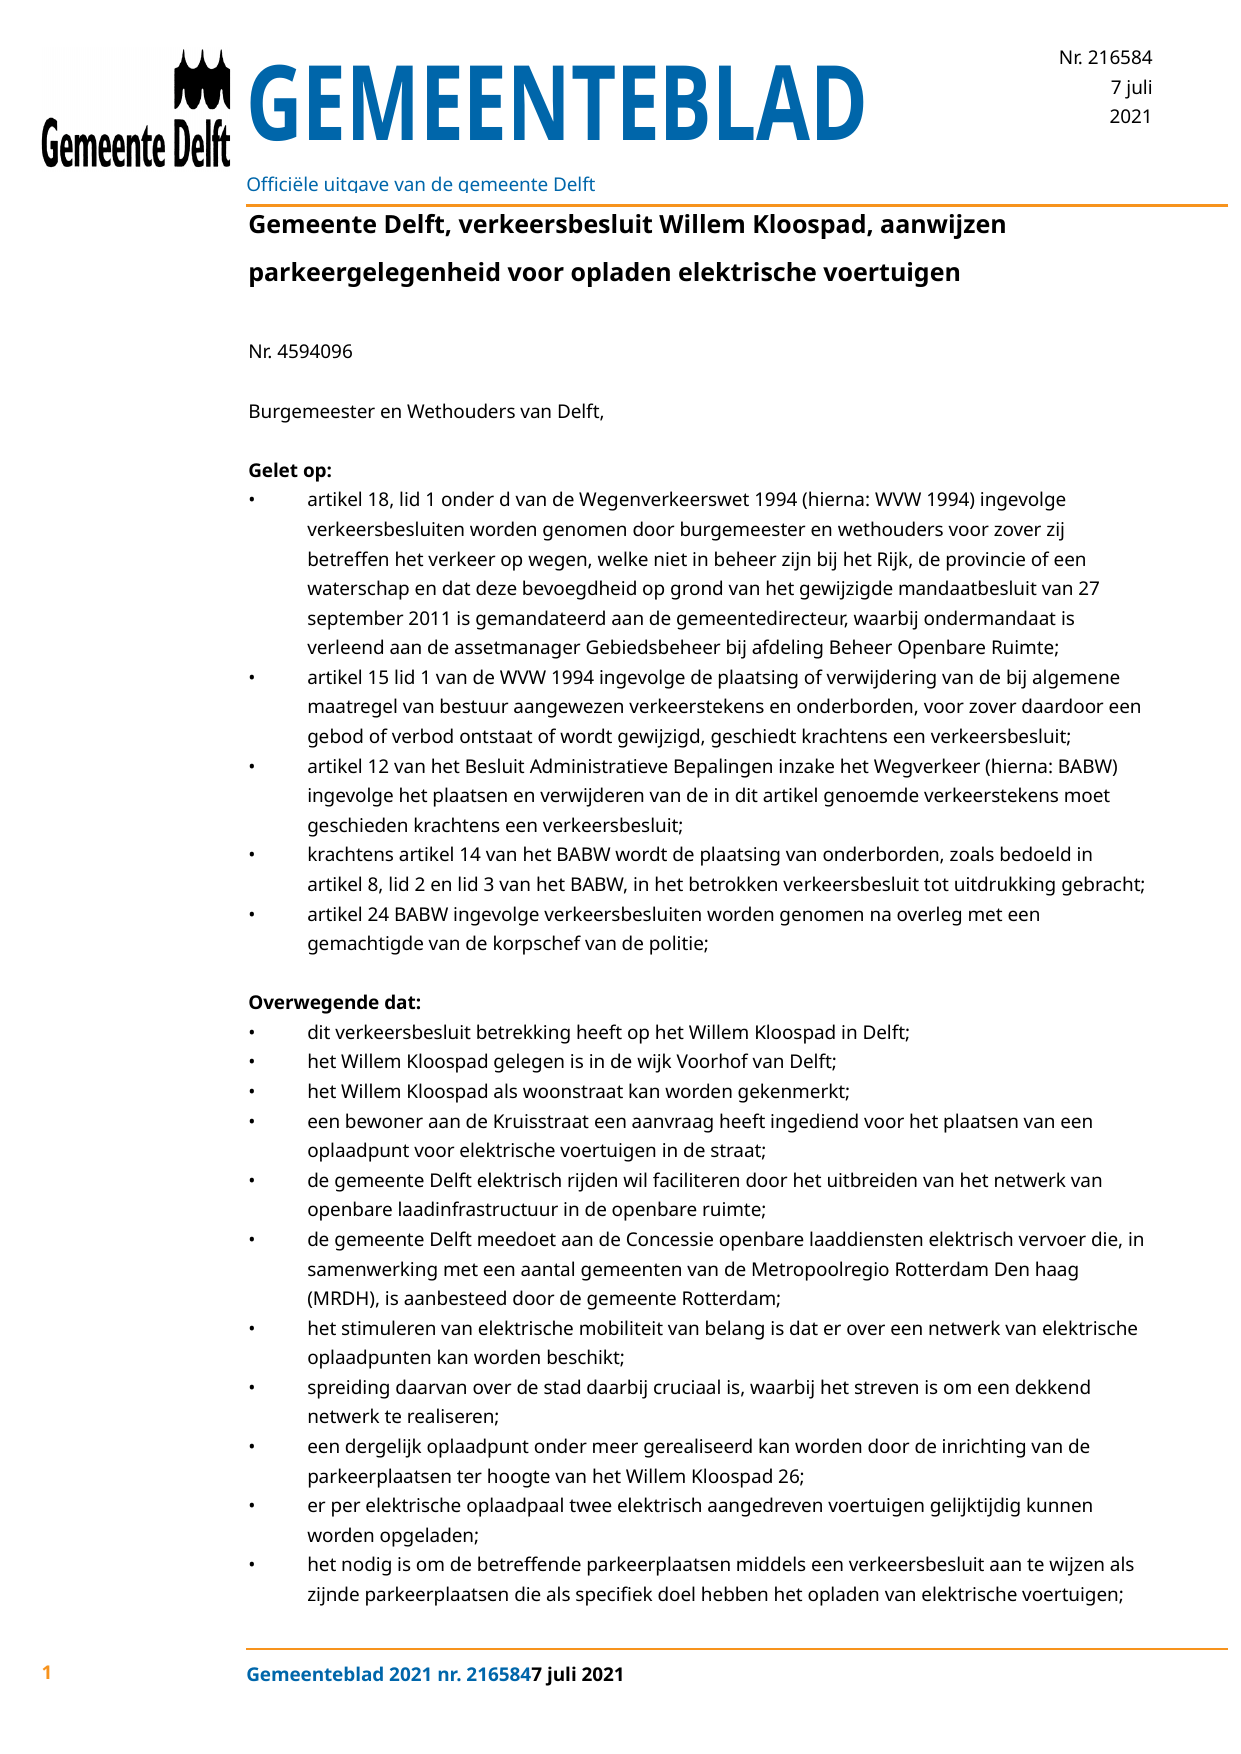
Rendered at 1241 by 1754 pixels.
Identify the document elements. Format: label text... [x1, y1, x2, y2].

list dit verkeersbesluit betrekking heeft op het Willem Kloospad in Delft; [248, 1019, 1152, 1045]
text Nr. 4594096 [248, 339, 1152, 364]
picture [41, 47, 231, 172]
list artikel 12 van het Besluit Administratieve Bepalingen inzake het Wegverkeer (hierna: BABW) ingevolge het plaatsen en verwijderen van de in dit artikel genoemde verkeerstekens moet geschieden krachtens een verkeersbesluit; [248, 753, 1152, 838]
text Gelet op: [248, 457, 1152, 483]
list een bewoner aan de Kruisstraat een aanvraag heeft ingediend voor het plaatsen van een oplaadpunt voor elektrische voertuigen in de straat; [248, 1108, 1152, 1163]
list artikel 15 lid 1 van de WVW 1994 ingevolge de plaatsing of verwijdering van de bij algemene maatregel van bestuur aangewezen verkeerstekens en onderborden, voor zover daardoor een gebod of verbod ontstaat of wordt gewijzigd, geschiedt krachtens een verkeersbesluit; [248, 664, 1152, 749]
list het Willem Kloospad als woonstraat kan worden gekenmerkt; [248, 1078, 1152, 1104]
text Burgemeester en Wethouders van Delft, [248, 398, 1152, 423]
list het Willem Kloospad gelegen is in de wijk Voorhof van Delft; [248, 1049, 1152, 1074]
list het stimuleren van elektrische mobiliteit van belang is dat er over een netwerk van elektrische oplaadpunten kan worden beschikt; [248, 1315, 1152, 1370]
list artikel 18, lid 1 onder d van de Wegenverkeerswet 1994 (hierna: WVW 1994) ingevolge verkeersbesluiten worden genomen door burgemeester en wethouders voor zover zij betreffen het verkeer op wegen, welke niet in beheer zijn bij het Rijk, de provincie of een waterschap en dat deze bevoegdheid op grond van het gewijzigde mandaatbesluit van 27 september 2011 is gemandateerd aan de gemeentedirecteur, waarbij ondermandaat is verleend aan de assetmanager Gebiedsbeheer bij afdeling Beheer Openbare Ruimte; [248, 487, 1152, 660]
list de gemeente Delft elektrisch rijden wil faciliteren door het uitbreiden van het netwerk van openbare laadinfrastructuur in de openbare ruimte; [248, 1167, 1152, 1222]
list de gemeente Delft meedoet aan de Concessie openbare laaddiensten elektrisch vervoer die, in samenwerking met een aantal gemeenten van de Metropoolregio Rotterdam Den haag (MRDH), is aanbesteed door de gemeente Rotterdam; [248, 1226, 1152, 1311]
list krachtens artikel 14 van het BABW wordt de plaatsing van onderborden, zoals bedoeld in artikel 8, lid 2 en lid 3 van het BABW, in het betrokken verkeersbesluit tot uitdrukking gebracht; [248, 842, 1152, 897]
list artikel 24 BABW ingevolge verkeersbesluiten worden genomen na overleg met een gemachtigde van de korpschef van de politie; [248, 901, 1152, 956]
list er per elektrische oplaadpaal twee elektrisch aangedreven voertuigen gelijktijdig kunnen worden opgeladen; [248, 1492, 1152, 1548]
text Overwegende dat: [248, 989, 1152, 1015]
list een dergelijk oplaadpunt onder meer gerealiseerd kan worden door de inrichting van de parkeerplaatsen ter hoogte van het Willem Kloospad 26; [248, 1433, 1152, 1488]
text Gemeente Delft, verkeersbesluit Willem Kloospad, aanwijzen parkeergelegenheid voor opladen elektrische voertuigen [248, 207, 1152, 288]
list het nodig is om de betreffende parkeerplaatsen middels een verkeersbesluit aan te wijzen als zijnde parkeerplaatsen die als specifiek doel hebben het opladen van elektrische voertuigen; [248, 1552, 1152, 1607]
list spreiding daarvan over de stad daarbij cruciaal is, waarbij het streven is om een dekkend netwerk te realiseren; [248, 1374, 1152, 1429]
